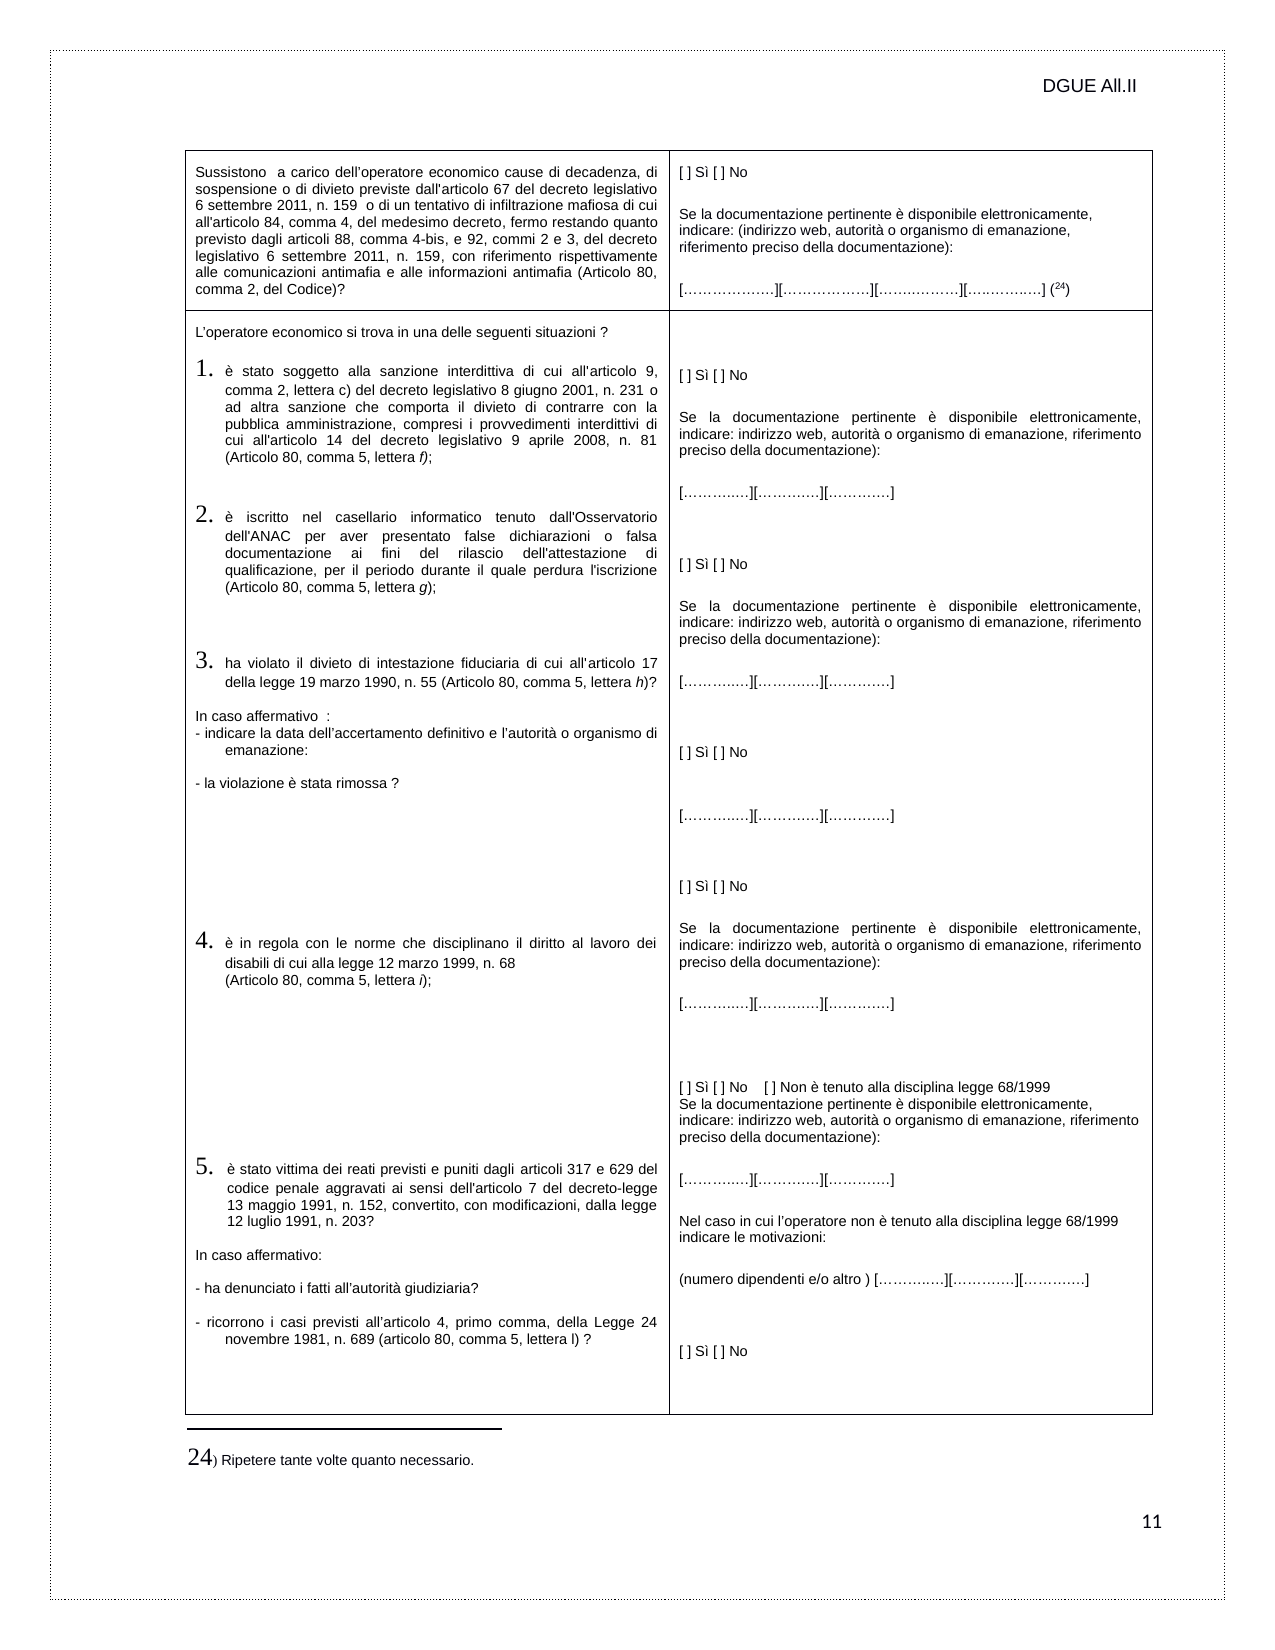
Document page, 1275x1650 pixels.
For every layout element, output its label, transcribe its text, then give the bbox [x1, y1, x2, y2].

table_cell L’operatore economico si trova in una delle seguenti situazioni ? è stato soggetto alla sanzione interdittiva di cui all'articolo 9, comma 2, lettera c) del decreto legislativo 8 giugno 2001, n. 231 o ad altra sanzione che comporta il divieto di contrarre con la pubblica amministrazione, compresi i provvedimenti interdittivi di cui all'articolo 14 del decreto legislativo 9 aprile 2008, n. 81 (Articolo 80, comma 5, lettera f); è iscritto nel casellario informatico tenuto dall'Osservatorio dell'ANAC per aver presentato false dichiarazioni o falsa documentazione ai fini del rilascio dell'attestazione di qualificazione, per il periodo durante il quale perdura l'iscrizione (Articolo 80, comma 5, lettera g); ha violato il divieto di intestazione fiduciaria di cui all'articolo 17 della legge 19 marzo 1990, n. 55 (Articolo 80, comma 5, lettera h)? In caso affermativo : - indicare la data dell’accertamento definitivo e l’autorità o organismo di emanazione: - la violazione è stata rimossa ? è in regola con le norme che disciplinano il diritto al lavoro dei disabili di cui alla legge 12 marzo 1999, n. 68 (Articolo 80, comma 5, lettera i); è stato vittima dei reati previsti e puniti dagli articoli 317 e 629 del codice penale aggravati ai sensi dell'articolo 7 del decreto-legge 13 maggio 1991, n. 152, convertito, con modificazioni, dalla legge 12 luglio 1991, n. 203? In caso affermativo: - ha denunciato i fatti all’autorità giudiziaria? - ricorrono i casi previsti all’articolo 4, primo comma, della Legge 24 novembre 1981, n. 689 (articolo 80, comma 5, lettera l) ? si trova rispetto ad un altro partecipante alla medesima procedura di affidamento, in una situazione di controllo di cui all'articolo 2359 del codice civile o in una qualsiasi relazione, anche di fatto, se la situazione di controllo o la relazione comporti che le offerte sono imputabili ad un unico centro decisionale (articolo 80, comma 5, lettera m)? [186, 311, 669, 1414]
table_cell [ ] Sì [ ] No Se la documentazione pertinente è disponibile elettronicamente, indicare: (indirizzo web, autorità o organismo di emanazione, riferimento preciso della documentazione): […………….…][………………][……..………][…..……..…] () [670, 151, 1152, 310]
table_cell Sussistono a carico dell’operatore economico cause di decadenza, di sospensione o di divieto previste dall'articolo 67 del decreto legislativo 6 settembre 2011, n. 159 o di un tentativo di infiltrazione mafiosa di cui all'articolo 84, comma 4, del medesimo decreto, fermo restando quanto previsto dagli articoli 88, comma 4-bis, e 92, commi 2 e 3, del decreto legislativo 6 settembre 2011, n. 159, con riferimento rispettivamente alle comunicazioni antimafia e alle informazioni antimafia (Articolo 80, comma 2, del Codice)? [186, 151, 669, 310]
table_cell [ ] Sì [ ] No Se la documentazione pertinente è disponibile elettronicamente, indicare: indirizzo web, autorità o organismo di emanazione, riferimento preciso della documentazione): [………..…][……….…][……….…] [ ] Sì [ ] No Se la documentazione pertinente è disponibile elettronicamente, indicare: indirizzo web, autorità o organismo di emanazione, riferimento preciso della documentazione): [………..…][……….…][……….…] [ ] Sì [ ] No [………..…][……….…][……….…] [ ] Sì [ ] No Se la documentazione pertinente è disponibile elettronicamente, indicare: indirizzo web, autorità o organismo di emanazione, riferimento preciso della documentazione): [………..…][……….…][……….…] [ ] Sì [ ] No [ ] Non è tenuto alla disciplina legge 68/1999 Se la documentazione pertinente è disponibile elettronicamente, indicare: indirizzo web, autorità o organismo di emanazione, riferimento preciso della documentazione): [………..…][……….…][……….…] Nel caso in cui l’operatore non è tenuto alla disciplina legge 68/1999 indicare le motivazioni: (numero dipendenti e/o altro ) [………..…][……….…][……….…] [ ] Sì [ ] No [670, 311, 1152, 1414]
